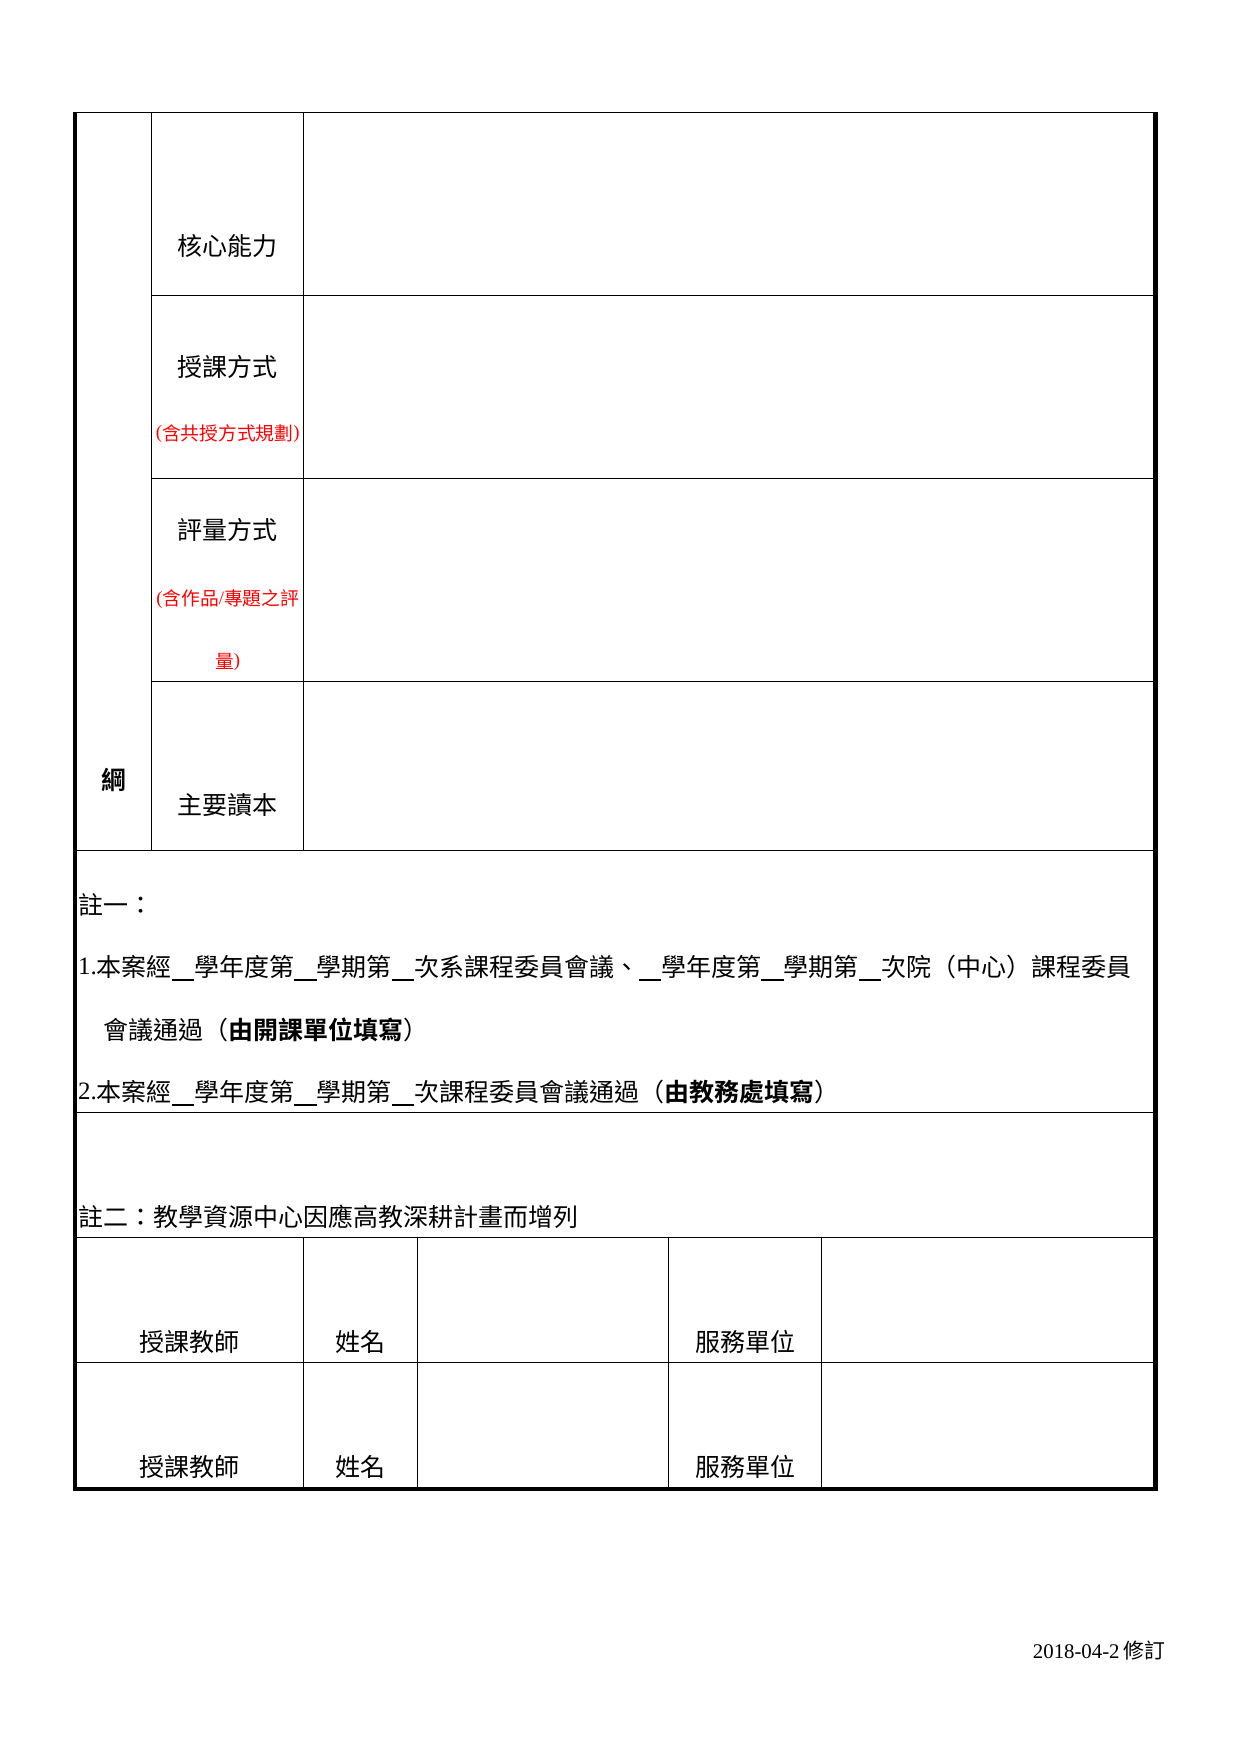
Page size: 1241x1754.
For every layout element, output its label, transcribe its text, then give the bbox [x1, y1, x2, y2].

table_cell [304, 113, 1153, 295]
table_cell 主要讀本 [152, 682, 303, 850]
table_cell 服務單位 [669, 1363, 821, 1487]
table_cell [304, 479, 1153, 681]
table_cell 評量方式 (含作品/專題之評量) [152, 479, 303, 681]
table_cell 核心能力 [152, 113, 303, 295]
table_cell [418, 1238, 668, 1362]
table_cell [304, 682, 1153, 850]
table_cell 註一： 1.本案經 學年度第 學期第 次系課程委員會議、 學年度第 學期第 次院（中心）課程委員會議通過（由開課單位填寫） 2.本案經 學年度第 學期第 次課程委員會議通過（由教務處填寫） [77, 851, 1153, 1112]
table_cell [822, 1363, 1153, 1487]
table_cell [304, 296, 1153, 478]
table_cell 授課教師 [77, 1238, 303, 1362]
table_cell [418, 1363, 668, 1487]
table_cell 服務單位 [669, 1238, 821, 1362]
table_cell 姓名 [304, 1238, 417, 1362]
table_cell 授課方式 (含共授方式規劃) [152, 296, 303, 478]
table_cell 姓名 [304, 1363, 417, 1487]
table_cell 授課教師 [77, 1363, 303, 1487]
table_cell [822, 1238, 1153, 1362]
table_cell 註二：教學資源中心因應高教深耕計畫而增列 [77, 1113, 1153, 1237]
table_cell 綱 [77, 113, 151, 850]
